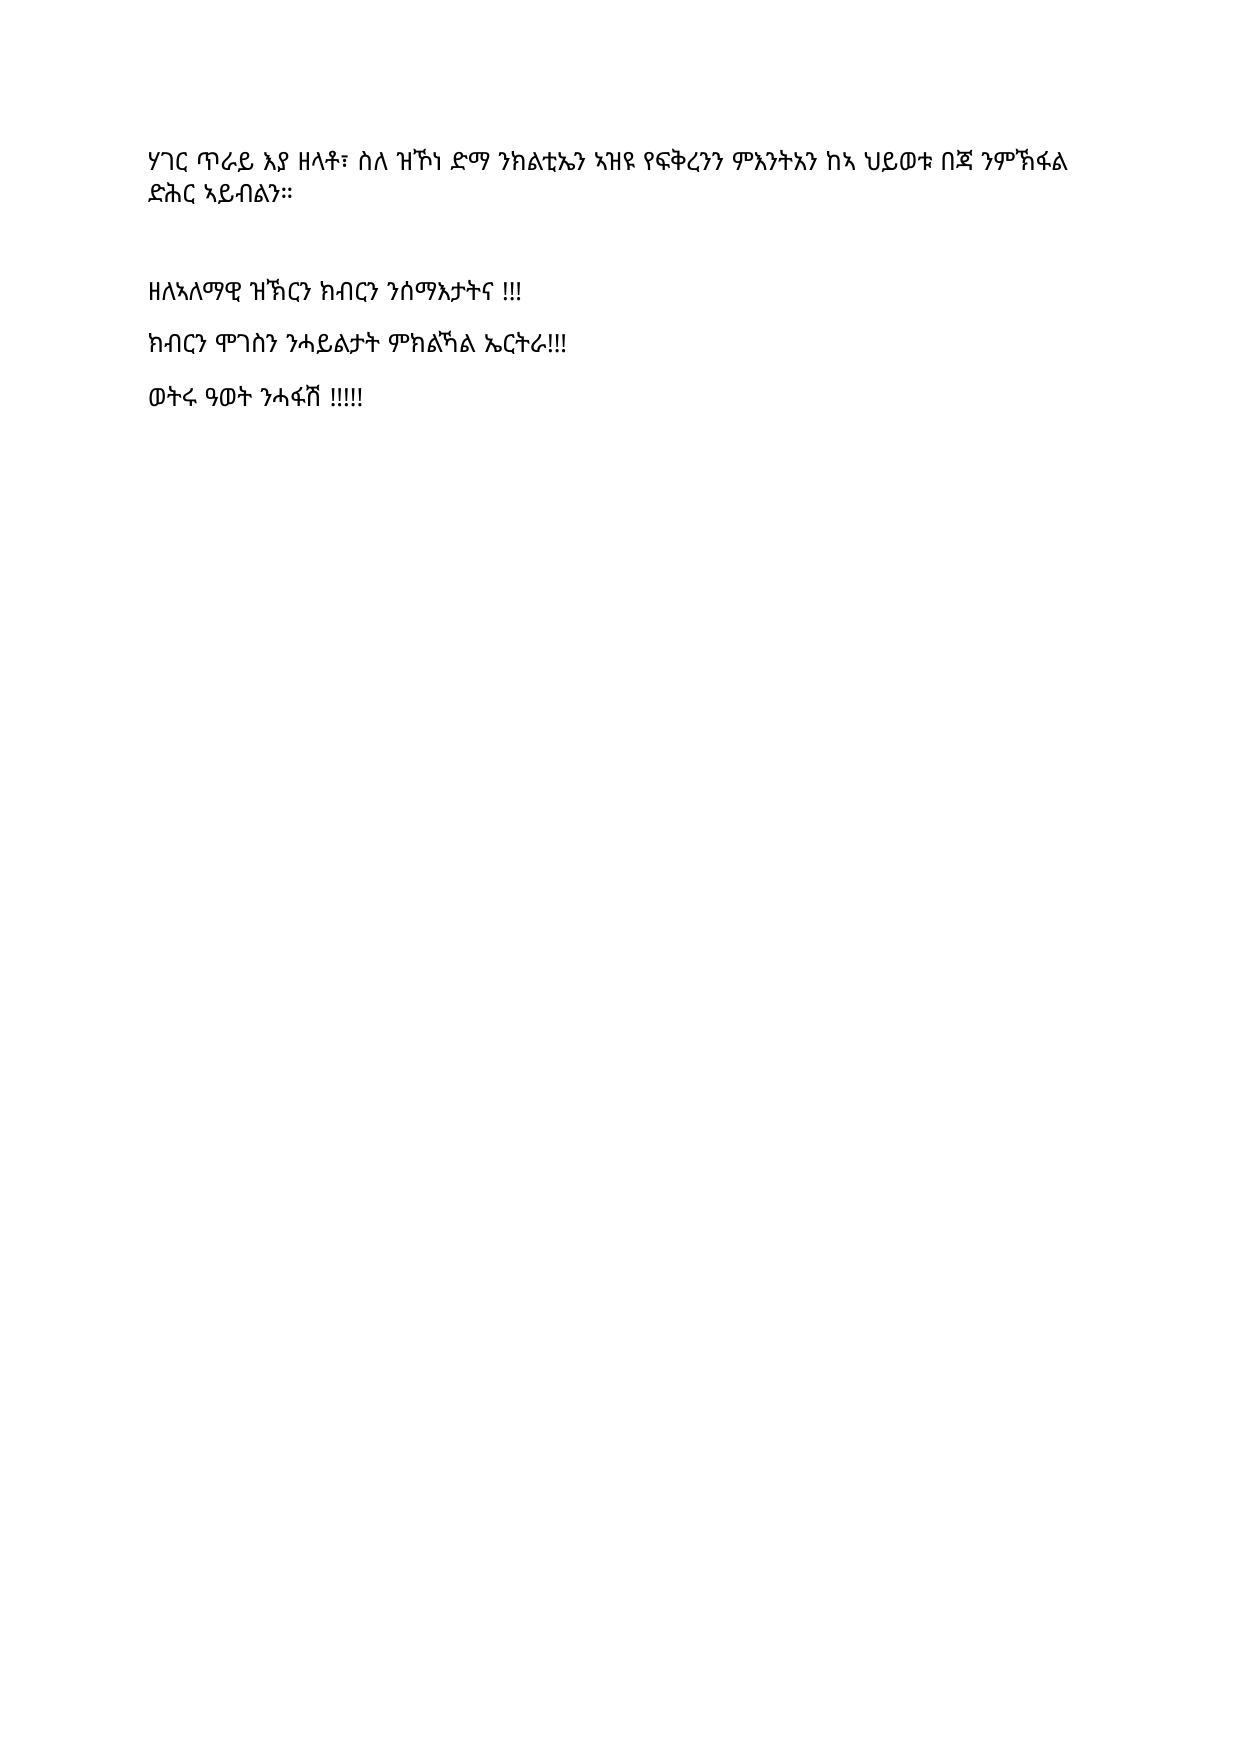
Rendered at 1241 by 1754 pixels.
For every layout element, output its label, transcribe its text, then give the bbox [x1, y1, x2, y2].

text ክብርን ሞገስን ንሓይልታት ምክልኻል ኤርትራ!!! [148, 326, 1093, 360]
text ወትሩ ዓወት ንሓፋሽ !!!!! [148, 379, 1093, 413]
text ዘለኣለማዊ ዝኽርን ክብርን ንሰማእታትና !!! [148, 273, 1093, 307]
text ሃገር ጥራይ እያ ዘላቶ፣ ስለ ዝኾነ ድማ ንክልቲኤን ኣዝዩ የፍቅረንን ምእንትአን ከኣ ህይወቱ በጃ ንምኽፋል ድሕር ኣይብልን። [148, 148, 1093, 208]
